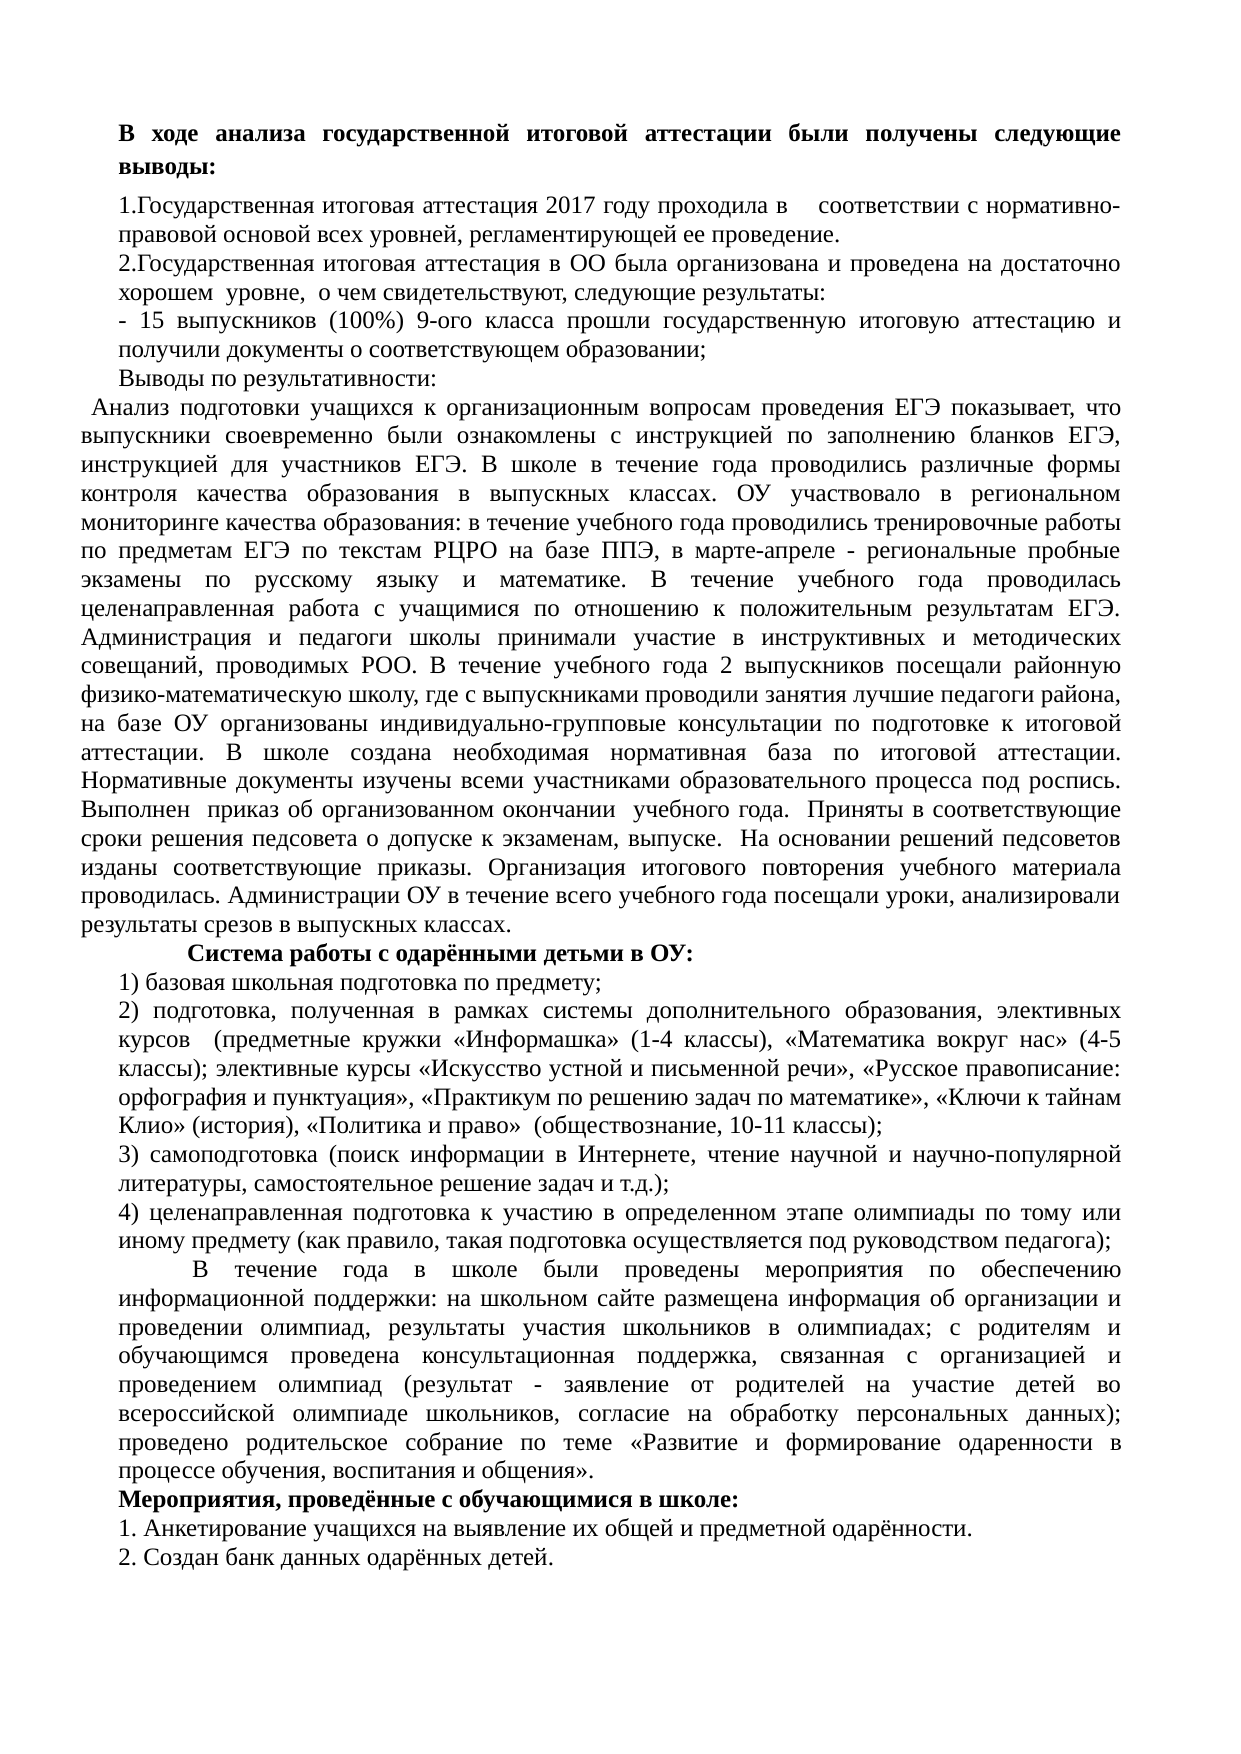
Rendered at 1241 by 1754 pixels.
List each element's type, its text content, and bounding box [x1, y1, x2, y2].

text 2.Государственная итоговая аттестация в ОО была организована и проведена на достаточно хорошем уровне, о чем свидетельствуют, следующие результаты: [118, 248, 1122, 305]
text Анализ подготовки учащихся к организационным вопросам проведения ЕГЭ показывает, что выпускники своевременно были ознакомлены с инструкцией по заполнению бланков ЕГЭ, инструкцией для участников ЕГЭ. В школе в течение года проводились различные формы контроля качества образования в выпускных классах. ОУ участвовало в региональном мониторинге качества образования: в течение учебного года проводились тренировочные работы по предметам ЕГЭ по текстам РЦРО на базе ППЭ, в марте-апреле - региональные пробные экзамены по русскому языку и математике. В течение учебного года проводилась целенаправленная работа с учащимися по отношению к положительным результатам ЕГЭ. Администрация и педагоги школы принимали участие в инструктивных и методических совещаний, проводимых РОО. В течение учебного года 2 выпускников посещали районную физико-математическую школу, где с выпускниками проводили занятия лучшие педагоги района, на базе ОУ организованы индивидуально-групповые консультации по подготовке к итоговой аттестации. В школе создана необходимая нормативная база по итоговой аттестации. Нормативные документы изучены всеми участниками образовательного процесса под роспись. Выполнен приказ об организованном окончании учебного года. Приняты в соответствующие сроки решения педсовета о допуске к экзаменам, выпуске. На основании решений педсоветов изданы соответствующие приказы. Организация итогового повторения учебного материала проводилась. Администрации ОУ в течение всего учебного года посещали уроки, анализировали результаты срезов в выпускных классах. [81, 392, 1122, 938]
subtitle В ходе анализа государственной итоговой аттестации были получены следующие выводы: [118, 118, 1122, 180]
text Система работы с одарёнными детьми в ОУ: [118, 938, 1122, 967]
text - 15 выпускников (100%) 9-ого класса прошли государственную итоговую аттестацию и получили документы о соответствующем образовании; [118, 305, 1122, 363]
text 3) самоподготовка (поиск информации в Интернете, чтение научной и научно-популярной литературы, самостоятельное решение задач и т.д.); [118, 1139, 1122, 1197]
text 2) подготовка, полученная в рамках системы дополнительного образования, элективных курсов (предметные кружки «Информашка» (1-4 классы), «Математика вокруг нас» (4-5 классы); элективные курсы «Искусство устной и письменной речи», «Русское правописание: орфография и пунктуация», «Практикум по решению задач по математике», «Ключи к тайнам Клио» (история), «Политика и право» (обществознание, 10-11 классы); [118, 995, 1122, 1139]
text 4) целенаправленная подготовка к участию в определенном этапе олимпиады по тому или иному предмету (как правило, такая подготовка осуществляется под руководством педагога); [118, 1197, 1122, 1254]
text Выводы по результативности: [118, 363, 1122, 392]
text 2. Создан банк данных одарённых детей. [118, 1542, 1122, 1570]
text В течение года в школе были проведены мероприятия по обеспечению информационной поддержки: на школьном сайте размещена информация об организации и проведении олимпиад, результаты участия школьников в олимпиадах; с родителям и обучающимся проведена консультационная поддержка, связанная с организацией и проведением олимпиад (результат - заявление от родителей на участие детей во всероссийской олимпиаде школьников, согласие на обработку персональных данных); проведено родительское собрание по теме «Развитие и формирование одаренности в процессе обучения, воспитания и общения». [118, 1254, 1122, 1484]
text 1. Анкетирование учащихся на выявление их общей и предметной одарённости. [118, 1513, 1122, 1542]
text 1.Государственная итоговая аттестация 2017 году проходила в соответствии с нормативно-правовой основой всех уровней, регламентирующей ее проведение. [118, 190, 1122, 248]
text Мероприятия, проведённые с обучающимися в школе: [118, 1484, 1122, 1513]
text 1) базовая школьная подготовка по предмету; [118, 967, 1122, 995]
